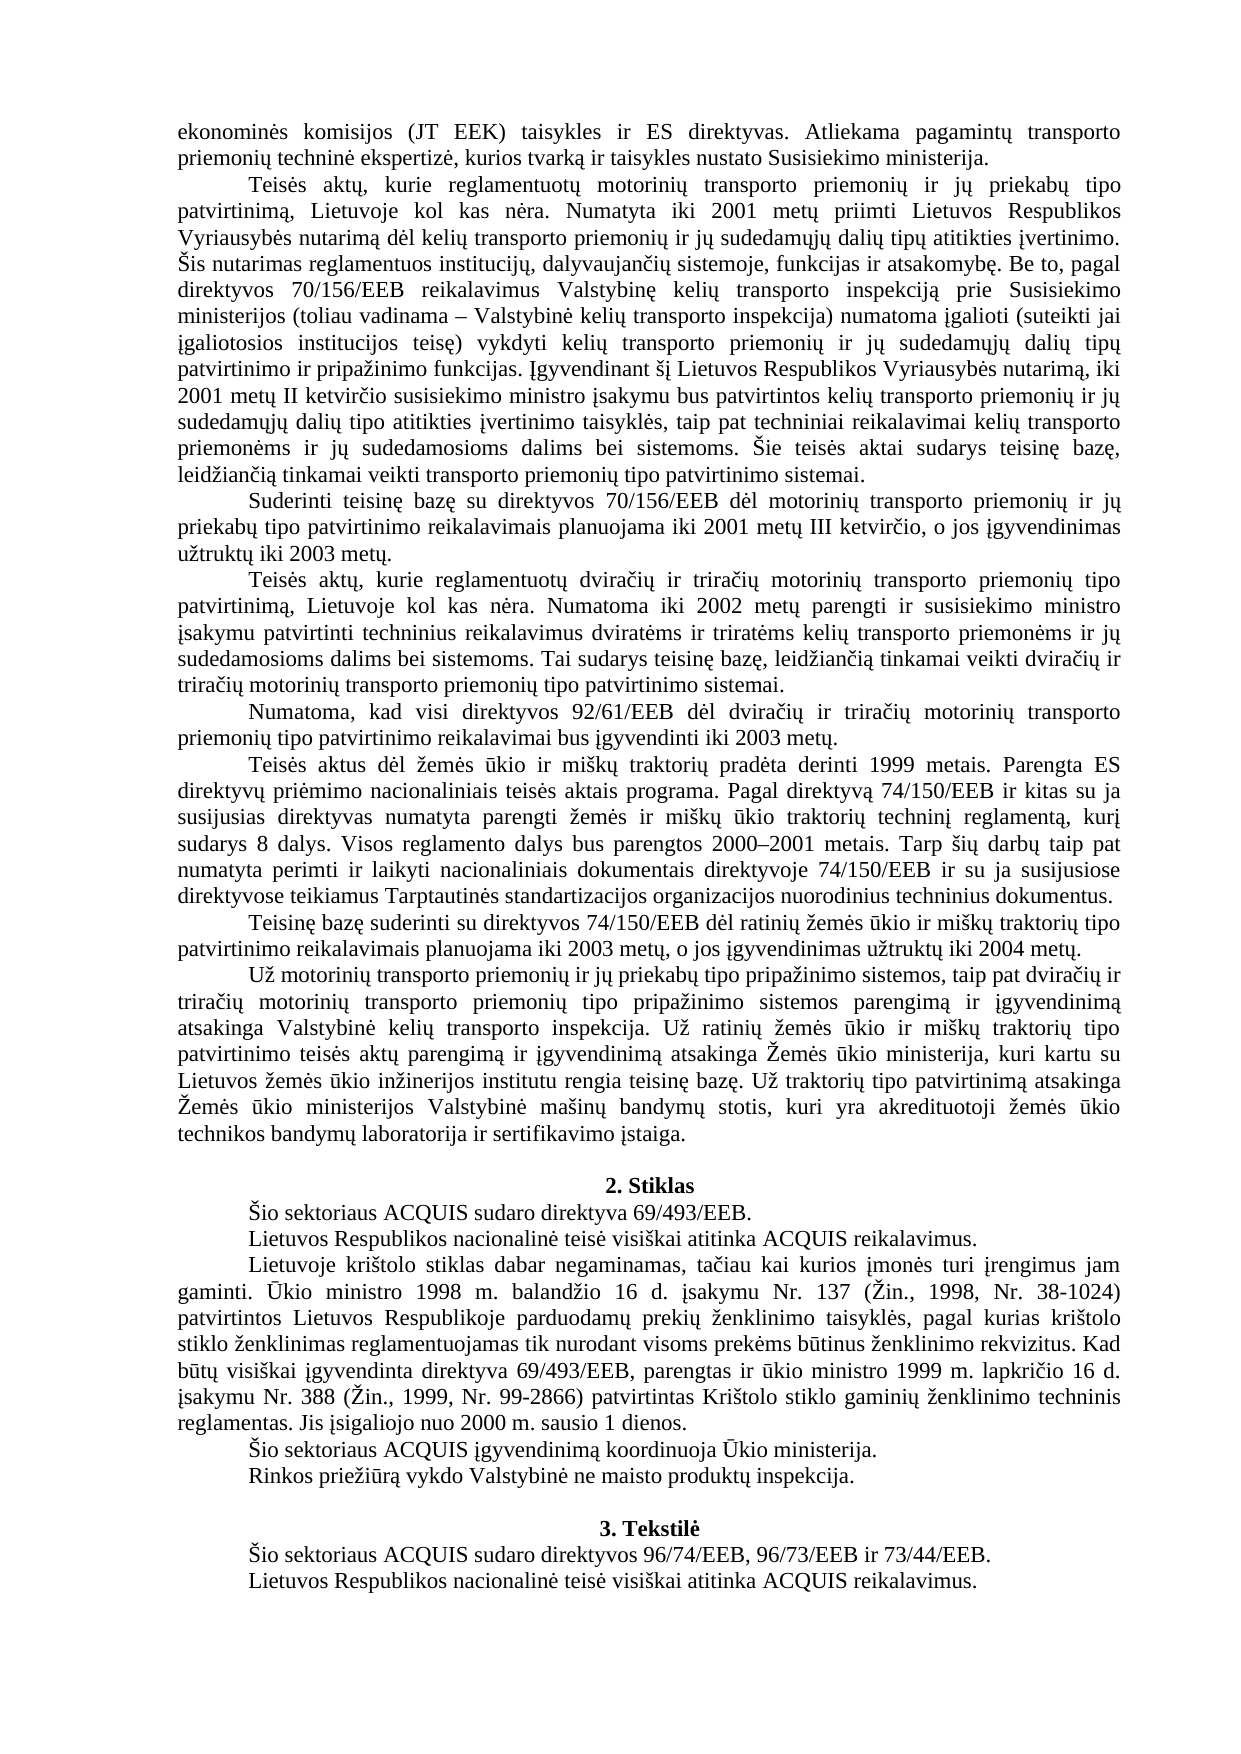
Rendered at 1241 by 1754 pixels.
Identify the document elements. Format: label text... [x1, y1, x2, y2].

text Lietuvos Respublikos nacionalinė teisė visiškai atitinka acquis reikalavimus. [177, 1568, 1122, 1594]
text Teisinę bazę suderinti su direktyvos 74/150/EEB dėl ratinių žemės ūkio ir miškų traktorių tipo patvirtinimo reikalavimais planuojama iki 2003 metų, o jos įgyvendinimas užtruktų iki 2004 metų. [177, 909, 1122, 961]
text 2. Stiklas [177, 1172, 1122, 1199]
text ekonominės komisijos (JT EEK) taisykles ir ES direktyvas. Atliekama pagamintų transporto priemonių techninė ekspertizė, kurios tvarką ir taisykles nustato Susisiekimo ministerija. [177, 118, 1122, 171]
text Numatoma, kad visi direktyvos 92/61/EEB dėl dviračių ir triračių motorinių transporto priemonių tipo patvirtinimo reikalavimai bus įgyvendinti iki 2003 metų. [177, 698, 1122, 751]
text Teisės aktų, kurie reglamentuotų motorinių transporto priemonių ir jų priekabų tipo patvirtinimą, Lietuvoje kol kas nėra. Numatyta iki 2001 metų priimti Lietuvos Respublikos Vyriausybės nutarimą dėl kelių transporto priemonių ir jų sudedamųjų dalių tipų atitikties įvertinimo. Šis nutarimas reglamentuos institucijų, dalyvaujančių sistemoje, funkcijas ir atsakomybę. Be to, pagal direktyvos 70/156/EEB reikalavimus Valstybinę kelių transporto inspekciją prie Susisiekimo ministerijos (toliau vadinama – Valstybinė kelių transporto inspekcija) numatoma įgalioti (suteikti jai įgaliotosios institucijos teisę) vykdyti kelių transporto priemonių ir jų sudedamųjų dalių tipų patvirtinimo ir pripažinimo funkcijas. Įgyvendinant šį Lietuvos Respublikos Vyriausybės nutarimą, iki 2001 metų II ketvirčio susisiekimo ministro įsakymu bus patvirtintos kelių transporto priemonių ir jų sudedamųjų dalių tipo atitikties įvertinimo taisyklės, taip pat techniniai reikalavimai kelių transporto priemonėms ir jų sudedamosioms dalims bei sistemoms. Šie teisės aktai sudarys teisinę bazę, leidžiančią tinkamai veikti transporto priemonių tipo patvirtinimo sistemai. [177, 171, 1122, 487]
text 3. Tekstilė [177, 1515, 1122, 1541]
text Šio sektoriaus acquis įgyvendinimą koordinuoja Ūkio ministerija. [177, 1436, 1122, 1462]
text Suderinti teisinę bazę su direktyvos 70/156/EEB dėl motorinių transporto priemonių ir jų priekabų tipo patvirtinimo reikalavimais planuojama iki 2001 metų III ketvirčio, o jos įgyvendinimas užtruktų iki 2003 metų. [177, 487, 1122, 566]
text Šio sektoriaus acquis sudaro direktyva 69/493/EEB. [177, 1199, 1122, 1225]
text Šio sektoriaus acquis sudaro direktyvos 96/74/EEB, 96/73/EEB ir 73/44/EEB. [177, 1541, 1122, 1568]
text Lietuvos Respublikos nacionalinė teisė visiškai atitinka acquis reikalavimus. [177, 1225, 1122, 1251]
text Lietuvoje krištolo stiklas dabar negaminamas, tačiau kai kurios įmonės turi įrengimus jam gaminti. Ūkio ministro 1998 m. balandžio 16 d. įsakymu Nr. 137 (Žin., 1998, Nr. 38-1024) patvirtintos Lietuvos Respublikoje parduodamų prekių ženklinimo taisyklės, pagal kurias krištolo stiklo ženklinimas reglamentuojamas tik nurodant visoms prekėms būtinus ženklinimo rekvizitus. Kad būtų visiškai įgyvendinta direktyva 69/493/EEB, parengtas ir ūkio ministro 1999 m. lapkričio 16 d. įsakymu Nr. 388 (Žin., 1999, Nr. 99-2866) patvirtintas Krištolo stiklo gaminių ženklinimo techninis reglamentas. Jis įsigaliojo nuo 2000 m. sausio 1 dienos. [177, 1251, 1122, 1436]
text Rinkos priežiūrą vykdo Valstybinė ne maisto produktų inspekcija. [177, 1462, 1122, 1488]
text Teisės aktų, kurie reglamentuotų dviračių ir triračių motorinių transporto priemonių tipo patvirtinimą, Lietuvoje kol kas nėra. Numatoma iki 2002 metų parengti ir susisiekimo ministro įsakymu patvirtinti techninius reikalavimus dviratėms ir triratėms kelių transporto priemonėms ir jų sudedamosioms dalims bei sistemoms. Tai sudarys teisinę bazę, leidžiančią tinkamai veikti dviračių ir triračių motorinių transporto priemonių tipo patvirtinimo sistemai. [177, 566, 1122, 698]
text Už motorinių transporto priemonių ir jų priekabų tipo pripažinimo sistemos, taip pat dviračių ir triračių motorinių transporto priemonių tipo pripažinimo sistemos parengimą ir įgyvendinimą atsakinga Valstybinė kelių transporto inspekcija. Už ratinių žemės ūkio ir miškų traktorių tipo patvirtinimo teisės aktų parengimą ir įgyvendinimą atsakinga Žemės ūkio ministerija, kuri kartu su Lietuvos žemės ūkio inžinerijos institutu rengia teisinę bazę. Už traktorių tipo patvirtinimą atsakinga Žemės ūkio ministerijos Valstybinė mašinų bandymų stotis, kuri yra akredituotoji žemės ūkio technikos bandymų laboratorija ir sertifikavimo įstaiga. [177, 961, 1122, 1146]
text Teisės aktus dėl žemės ūkio ir miškų traktorių pradėta derinti 1999 metais. Parengta ES direktyvų priėmimo nacionaliniais teisės aktais programa. Pagal direktyvą 74/150/EEB ir kitas su ja susijusias direktyvas numatyta parengti žemės ir miškų ūkio traktorių techninį reglamentą, kurį sudarys 8 dalys. Visos reglamento dalys bus parengtos 2000–2001 metais. Tarp šių darbų taip pat numatyta perimti ir laikyti nacionaliniais dokumentais direktyvoje 74/150/EEB ir su ja susijusiose direktyvose teikiamus Tarptautinės standartizacijos organizacijos nuorodinius techninius dokumentus. [177, 751, 1122, 909]
